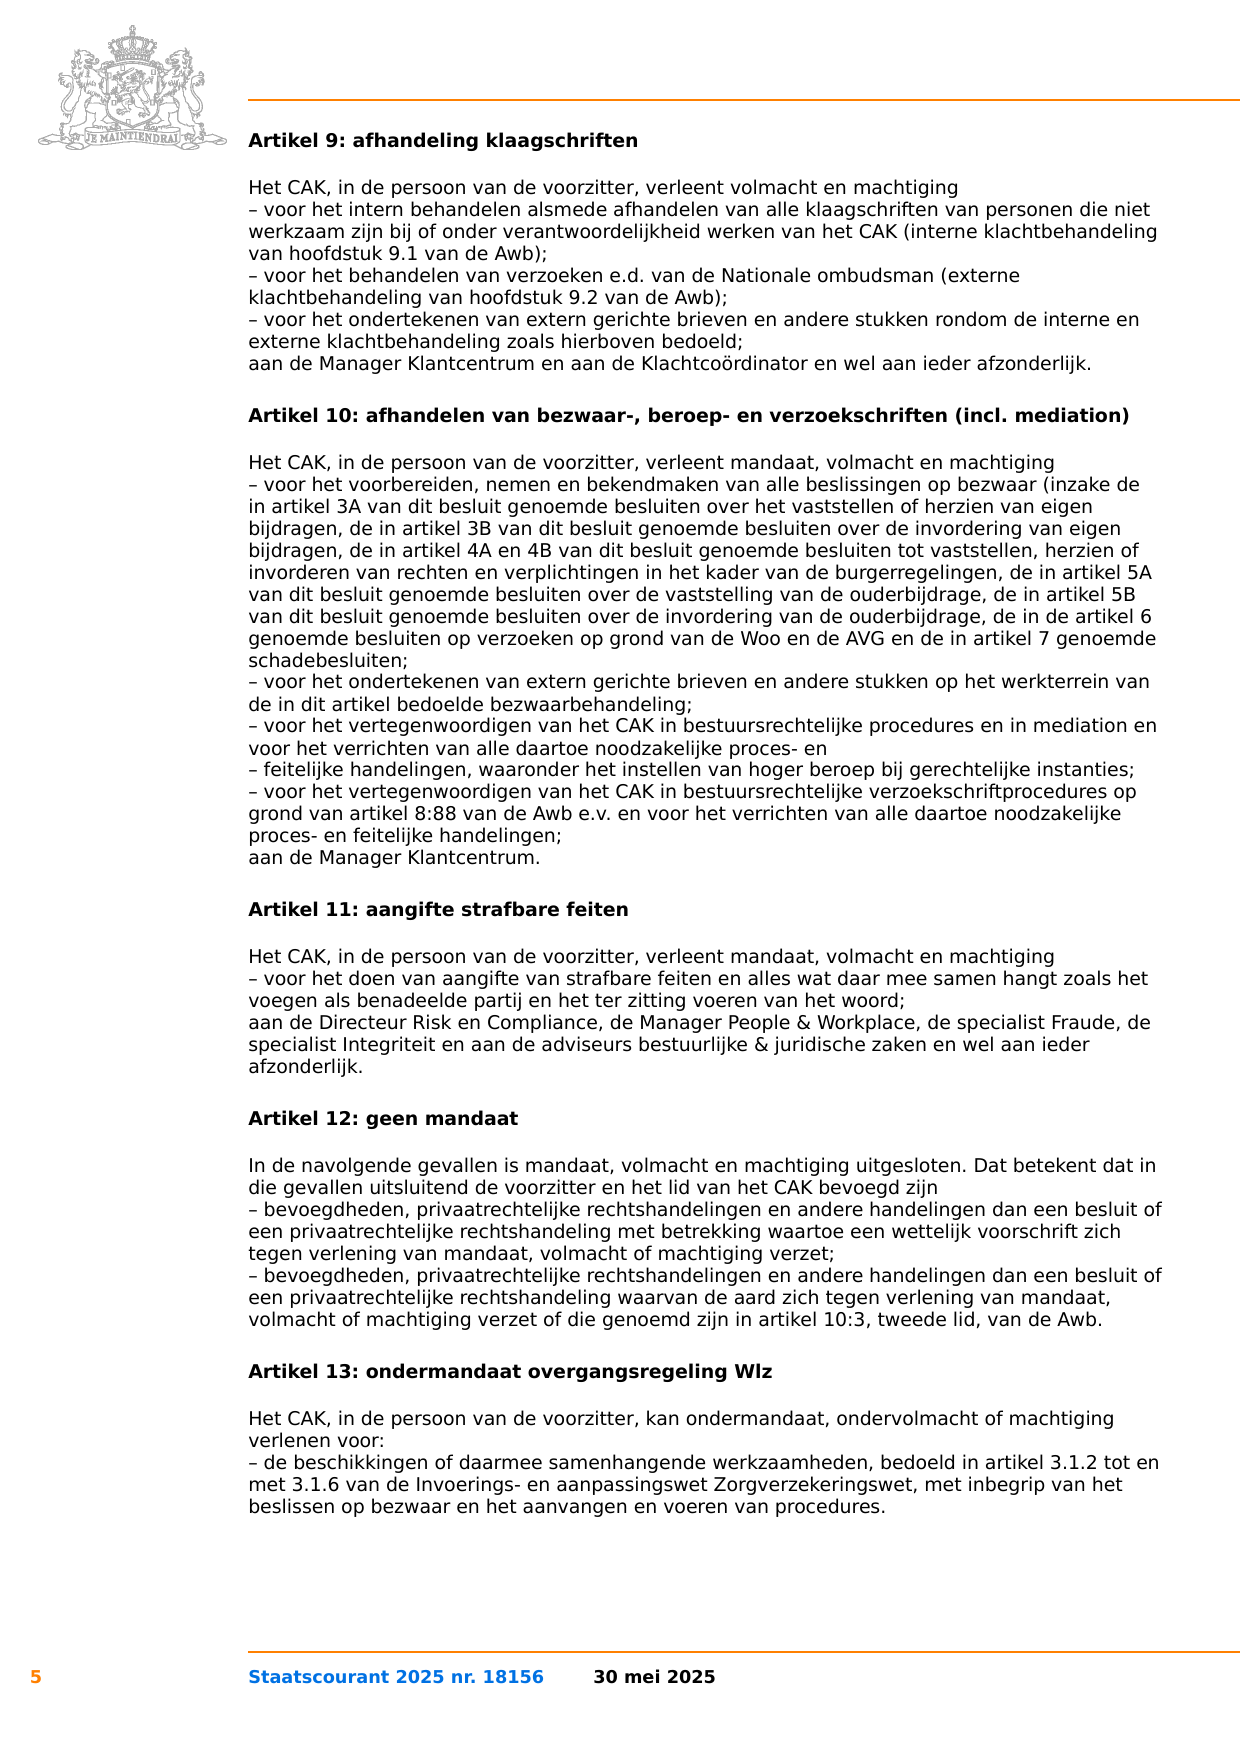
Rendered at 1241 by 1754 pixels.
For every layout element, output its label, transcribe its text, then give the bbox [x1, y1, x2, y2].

text – bevoegdheden, privaatrechtelijke rechtshandelingen en andere handelingen dan een besluit of een privaatrechtelijke rechtshandeling waarvan de aard zich tegen verlening van mandaat, volmacht of machtiging verzet of die genoemd zijn in artikel 10:3, tweede lid, van de Awb. [248, 1265, 1163, 1331]
text – voor het vertegenwoordigen van het CAK in bestuursrechtelijke verzoekschriftprocedures op grond van artikel 8:88 van de Awb e.v. en voor het verrichten van alle daartoe noodzakelijke proces- en feitelijke handelingen; [248, 781, 1163, 847]
text – de beschikkingen of daarmee samenhangende werkzaamheden, bedoeld in artikel 3.1.2 tot en met 3.1.6 van de Invoerings- en aanpassingswet Zorgverzekeringswet, met inbegrip van het beslissen op bezwaar en het aanvangen en voeren van procedures. [248, 1452, 1163, 1518]
text aan de Manager Klantcentrum. [248, 847, 1163, 869]
text In de navolgende gevallen is mandaat, volmacht en machtiging uitgesloten. Dat betekent dat in die gevallen uitsluitend de voorzitter en het lid van het CAK bevoegd zijn [248, 1155, 1163, 1199]
text – voor het ondertekenen van extern gerichte brieven en andere stukken op het werkterrein van de in dit artikel bedoelde bezwaarbehandeling; [248, 671, 1163, 715]
subtitle Artikel 12: geen mandaat [248, 1108, 1163, 1130]
text – voor het voorbereiden, nemen en bekendmaken van alle beslissingen op bezwaar (inzake de in artikel 3A van dit besluit genoemde besluiten over het vaststellen of herzien van eigen bijdragen, de in artikel 3B van dit besluit genoemde besluiten over de invordering van eigen bijdragen, de in artikel 4A en 4B van dit besluit genoemde besluiten tot vaststellen, herzien of invorderen van rechten en verplichtingen in het kader van de burgerregelingen, de in artikel 5A van dit besluit genoemde besluiten over de vaststelling van de ouderbijdrage, de in artikel 5B van dit besluit genoemde besluiten over de invordering van de ouderbijdrage, de in de artikel 6 genoemde besluiten op verzoeken op grond van de Woo en de AVG en de in artikel 7 genoemde schadebesluiten; [248, 474, 1163, 671]
text Het CAK, in de persoon van de voorzitter, verleent mandaat, volmacht en machtiging [248, 452, 1163, 474]
text – voor het ondertekenen van extern gerichte brieven en andere stukken rondom de interne en externe klachtbehandeling zoals hierboven bedoeld; [248, 309, 1163, 353]
subtitle Artikel 13: ondermandaat overgangsregeling Wlz [248, 1361, 1163, 1383]
text – bevoegdheden, privaatrechtelijke rechtshandelingen en andere handelingen dan een besluit of een privaatrechtelijke rechtshandeling met betrekking waartoe een wettelijk voorschrift zich tegen verlening van mandaat, volmacht of machtiging verzet; [248, 1199, 1163, 1265]
text – voor het behandelen van verzoeken e.d. van de Nationale ombudsman (externe klachtbehandeling van hoofdstuk 9.2 van de Awb); [248, 265, 1163, 309]
text aan de Directeur Risk en Compliance, de Manager People & Workplace, de specialist Fraude, de specialist Integriteit en aan de adviseurs bestuurlijke & juridische zaken en wel aan ieder afzonderlijk. [248, 1012, 1163, 1078]
text Het CAK, in de persoon van de voorzitter, verleent mandaat, volmacht en machtiging [248, 946, 1163, 968]
text – voor het vertegenwoordigen van het CAK in bestuursrechtelijke procedures en in mediation en voor het verrichten van alle daartoe noodzakelijke proces- en [248, 715, 1163, 759]
subtitle Artikel 10: afhandelen van bezwaar-, beroep- en verzoekschriften (incl. mediation) [248, 405, 1163, 427]
picture [38, 25, 227, 150]
text – voor het doen van aangifte van strafbare feiten en alles wat daar mee samen hangt zoals het voegen als benadeelde partij en het ter zitting voeren van het woord; [248, 968, 1163, 1012]
text aan de Manager Klantcentrum en aan de Klachtcoördinator en wel aan ieder afzonderlijk. [248, 353, 1163, 375]
subtitle Artikel 9: afhandeling klaagschriften [248, 130, 1163, 152]
text Het CAK, in de persoon van de voorzitter, kan ondermandaat, ondervolmacht of machtiging verlenen voor: [248, 1408, 1163, 1452]
text Het CAK, in de persoon van de voorzitter, verleent volmacht en machtiging [248, 177, 1163, 199]
subtitle Artikel 11: aangifte strafbare feiten [248, 899, 1163, 921]
text – feitelijke handelingen, waaronder het instellen van hoger beroep bij gerechtelijke instanties; [248, 759, 1163, 781]
text – voor het intern behandelen alsmede afhandelen van alle klaagschriften van personen die niet werkzaam zijn bij of onder verantwoordelijkheid werken van het CAK (interne klachtbehandeling van hoofdstuk 9.1 van de Awb); [248, 199, 1163, 265]
